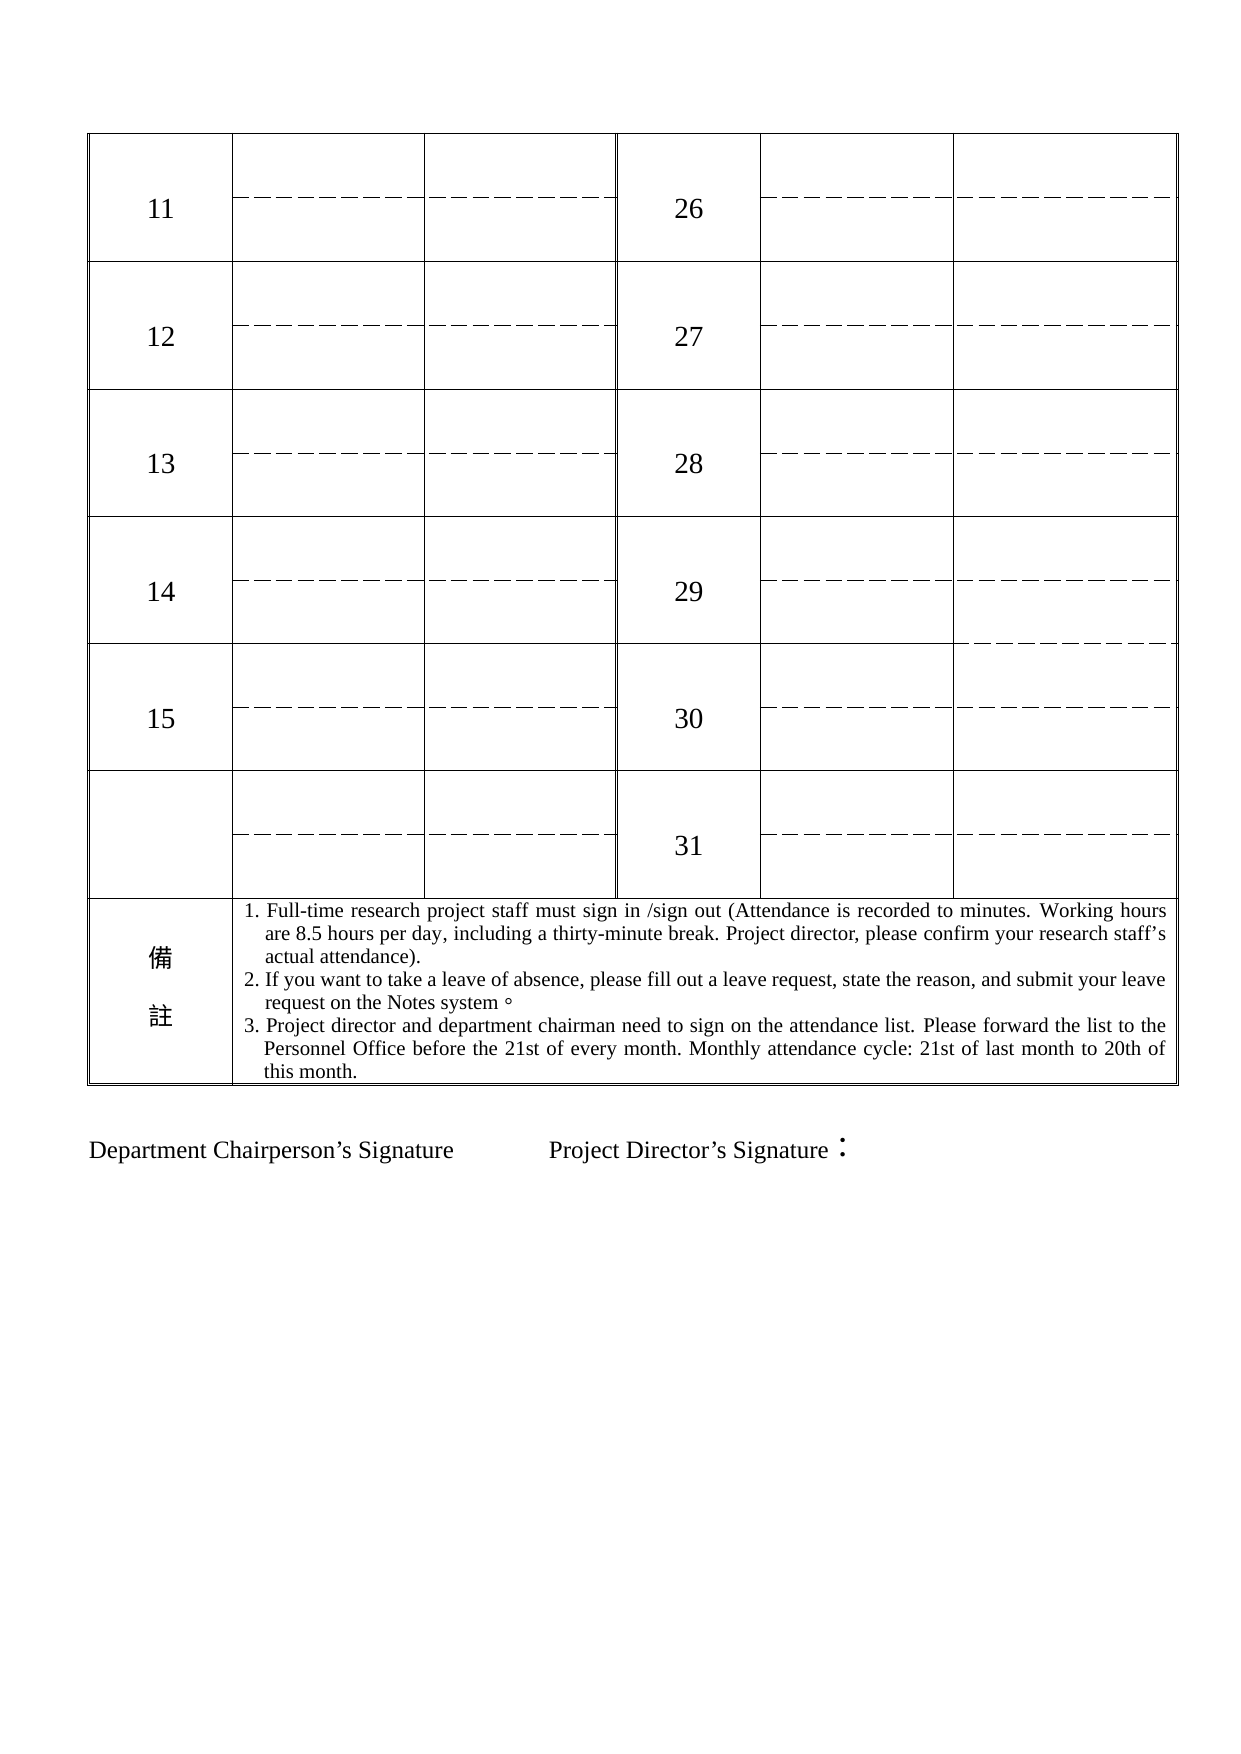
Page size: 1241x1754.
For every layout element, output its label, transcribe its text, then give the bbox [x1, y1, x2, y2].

table_cell 12 [90, 262, 232, 389]
table_cell [761, 453, 953, 516]
table_cell [954, 262, 1176, 325]
table_cell [425, 517, 615, 579]
table_cell [954, 517, 1176, 579]
table_cell 11 [90, 134, 232, 261]
table_cell [954, 707, 1176, 770]
table_cell [233, 771, 424, 834]
table_cell [954, 771, 1176, 834]
table_cell [425, 197, 615, 261]
table_cell 31 [618, 771, 760, 898]
table_cell [761, 771, 953, 834]
table_cell [233, 834, 424, 898]
table_cell 1. Full-time research project staff must sign in /sign out (Attendance is recorded to minutes. Working hours are 8.5 hours per day, including a thirty-minute break. Project director, please confirm your research staff’s actual attendance). 2. If you want to take a leave of absence, please fill out a leave request, state the reason, and submit your leave request on the Notes system。 3. Project director and department chairman need to sign on the attendance list. Please forward the list to the Personnel Office before the 21st of every month. Monthly attendance cycle: 21st of last month to 20th of this month. [233, 899, 1176, 1083]
table_cell 28 [618, 390, 760, 516]
table_cell [954, 580, 1176, 643]
table_cell [233, 453, 424, 516]
table_cell [425, 644, 615, 707]
table_cell 備 註 [90, 899, 232, 1083]
table_cell 30 [618, 644, 760, 770]
table_cell 27 [618, 262, 760, 389]
table_cell [233, 644, 424, 707]
table_cell [761, 134, 953, 197]
table_cell [954, 197, 1176, 261]
table_cell [954, 134, 1176, 197]
table_cell [761, 707, 953, 770]
table_cell [425, 580, 615, 643]
table_cell 26 [618, 134, 760, 261]
table_cell [233, 517, 424, 579]
table_cell [761, 644, 953, 707]
table_cell 15 [90, 644, 232, 770]
table_cell [954, 390, 1176, 452]
table_cell [761, 325, 953, 389]
table_cell [425, 134, 615, 197]
table_cell [761, 197, 953, 261]
table_cell [425, 707, 615, 770]
table_cell 29 [618, 517, 760, 643]
table_cell [761, 517, 953, 579]
table_cell [761, 390, 953, 452]
table_cell [954, 834, 1176, 898]
table_cell [954, 325, 1176, 389]
table_cell [954, 643, 1176, 707]
table_cell 13 [90, 390, 232, 516]
table_cell [233, 197, 424, 261]
table_cell [425, 453, 615, 516]
table_cell [233, 580, 424, 643]
table_cell [233, 262, 424, 325]
table_cell [761, 580, 953, 643]
table_cell [425, 771, 615, 834]
table_cell [425, 262, 615, 325]
table_cell 14 [90, 517, 232, 643]
table_cell [954, 453, 1176, 516]
table_cell [233, 134, 424, 197]
table_cell [233, 707, 424, 770]
text Department Chairperson’s Signature Project Director’s Signature： [89, 1104, 1167, 1167]
table_cell [425, 325, 615, 389]
table_cell [761, 262, 953, 325]
table_cell [425, 834, 615, 898]
table_cell [233, 325, 424, 389]
table_cell [233, 390, 424, 452]
table_cell [425, 390, 615, 452]
table_cell [90, 771, 232, 898]
table_cell [761, 834, 953, 898]
